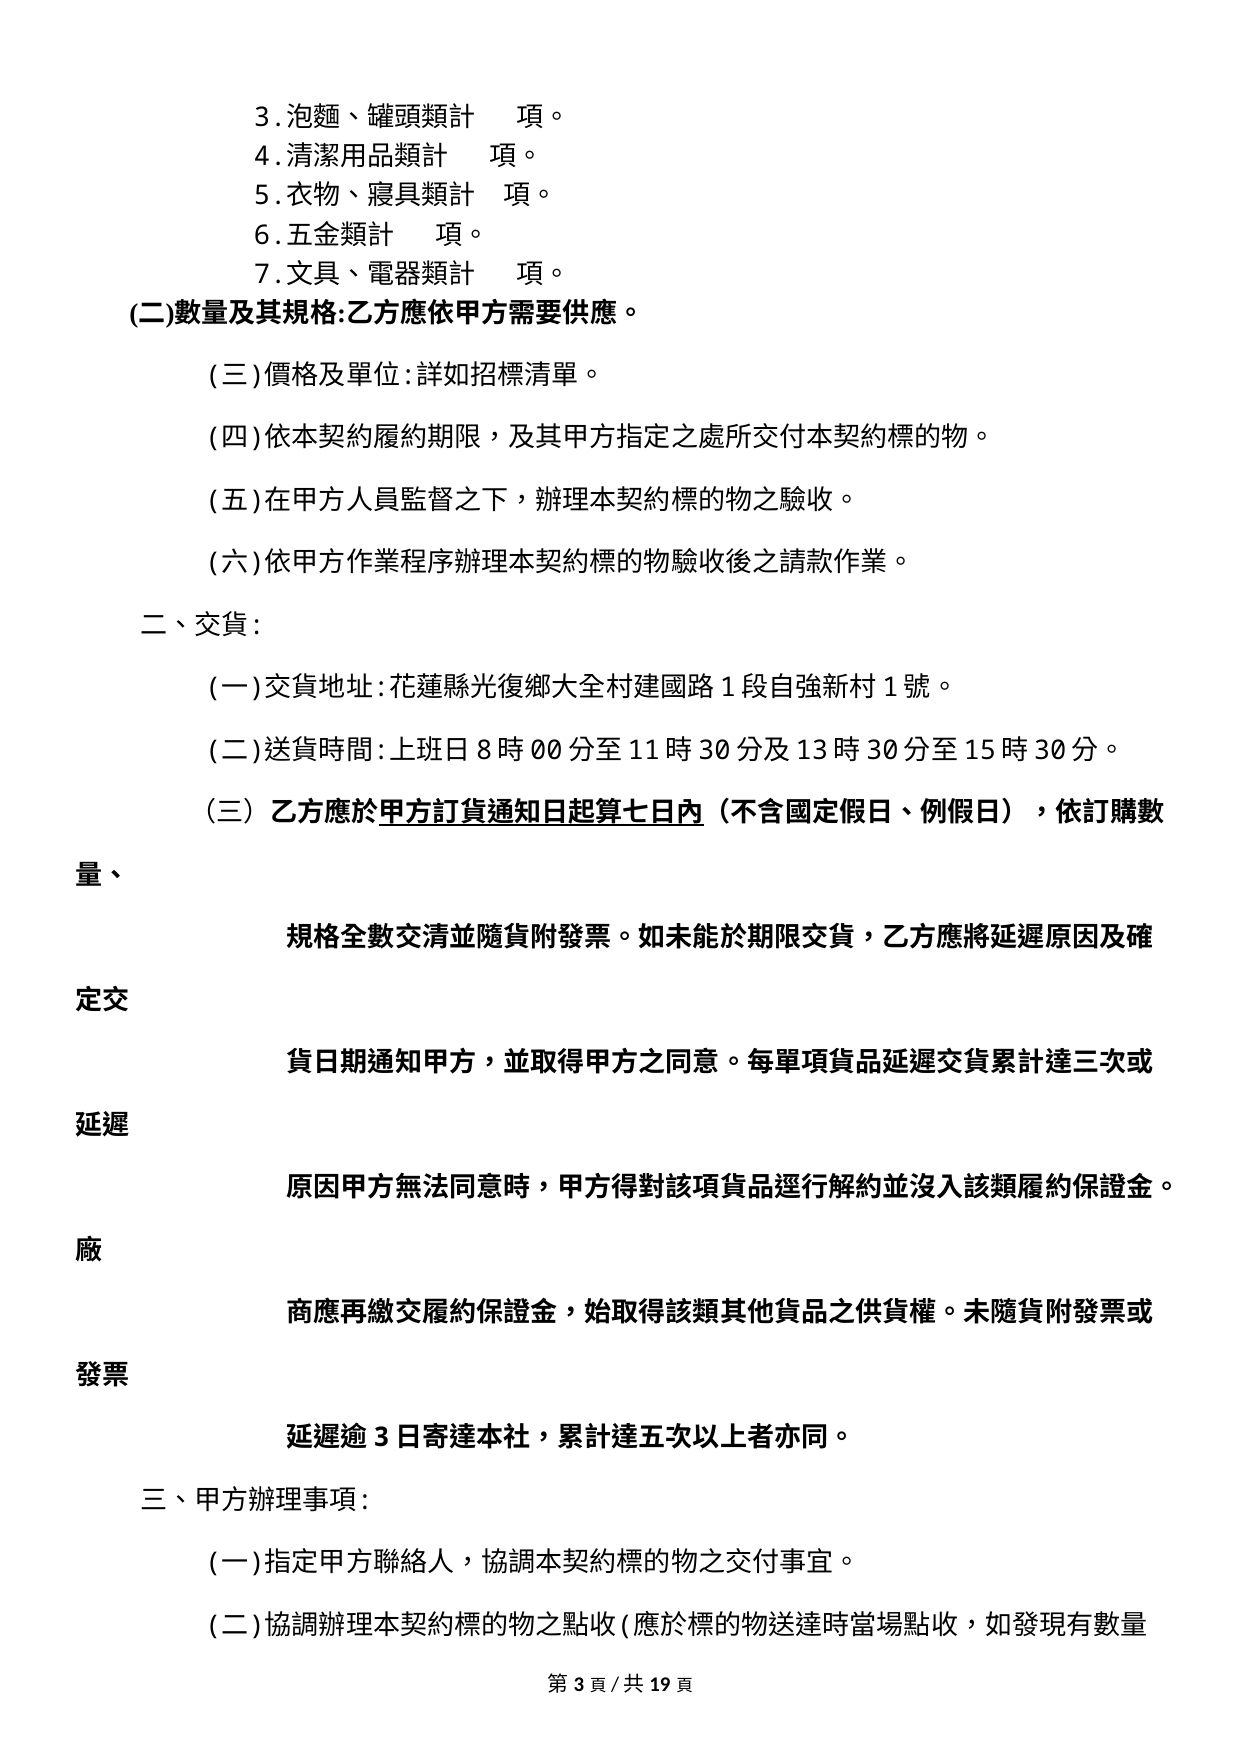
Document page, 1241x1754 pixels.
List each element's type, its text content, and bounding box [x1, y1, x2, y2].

text 延遲逾3日寄達本社，累計達五次以上者亦同。 [75, 1393, 1165, 1456]
text (二)數量及其規格:乙方應依甲方需要供應。 [75, 291, 1165, 331]
text (一)交貨地址:花蓮縣光復鄉大全村建國路1段自強新村1號。 [75, 643, 1165, 706]
text 3.泡麵、罐頭類計 項。 [75, 94, 1165, 134]
text 6.五金類計 項。 [75, 213, 1165, 252]
text 7.文具、電器類計 項。 [75, 252, 1165, 291]
text 三、甲方辦理事項: [75, 1456, 1165, 1518]
text (一)指定甲方聯絡人，協調本契約標的物之交付事宜。 [75, 1518, 1165, 1581]
text (六)依甲方作業程序辦理本契約標的物驗收後之請款作業。 [75, 518, 1165, 581]
text (四)依本契約履約期限，及其甲方指定之處所交付本契約標的物。 [75, 393, 1165, 456]
text 二、交貨: [75, 581, 1165, 643]
text (二)協調辦理本契約標的物之點收(應於標的物送達時當場點收，如發現有數量 [75, 1581, 1165, 1643]
text (五)在甲方人員監督之下，辦理本契約標的物之驗收。 [75, 456, 1165, 518]
text 4.清潔用品類計 項。 [75, 134, 1165, 173]
text (二)送貨時間:上班日8時00分至11時30分及13時30分至15時30分。 [75, 706, 1165, 768]
text 5.衣物、寢具類計 項。 [75, 173, 1165, 213]
text (三)價格及單位:詳如招標清單。 [75, 331, 1165, 393]
text （三）乙方應於甲方訂貨通知日起算七日內（不含國定假日、例假日），依訂購數量、 規格全數交清並隨貨附發票。如未能於期限交貨，乙方應將延遲原因及確定交 貨日期通知甲方，並取得甲方之同意。每單項貨品延遲交貨累計達三次或延遲 原因甲方無法同意時，甲方得對該項貨品逕行解約並沒入該類履約保證金。廠 商應再繳交履約保證金，始取得該類其他貨品之供貨權。未隨貨附發票或發票 [75, 768, 1165, 1393]
